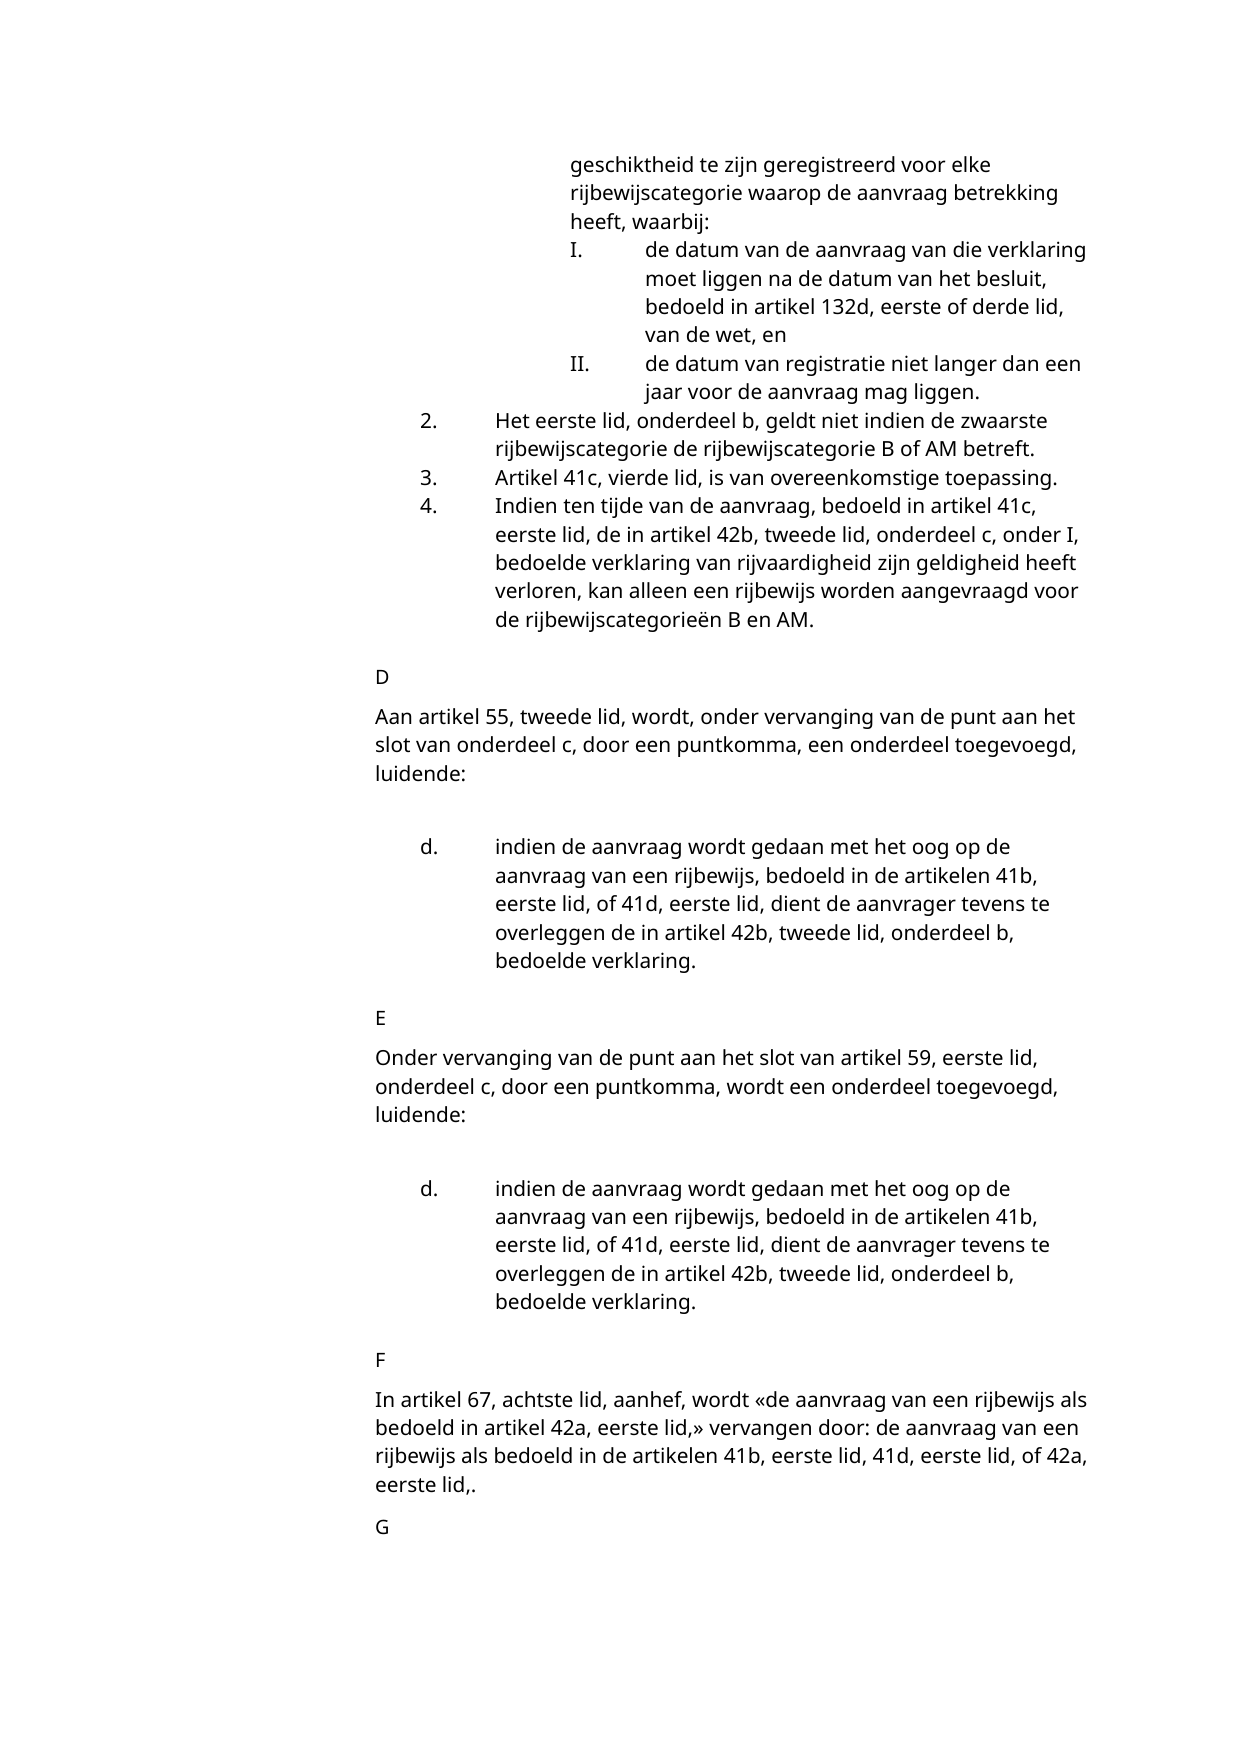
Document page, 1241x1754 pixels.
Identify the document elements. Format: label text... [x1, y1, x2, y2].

list Het eerste lid, onderdeel b, geldt niet indien de zwaarste rijbewijscategorie de rijbewijscategorie B of AM betreft. [420, 406, 1090, 463]
text E [375, 1005, 1090, 1032]
list Indien ten tijde van de aanvraag, bedoeld in artikel 41c, eerste lid, de in artikel 42b, tweede lid, onderdeel c, onder I, bedoelde verklaring van rijvaardigheid zijn geldigheid heeft verloren, kan alleen een rijbewijs worden aangevraagd voor de rijbewijscategorieën B en AM. [420, 491, 1090, 633]
list Artikel 41c, vierde lid, is van overeenkomstige toepassing. [420, 463, 1090, 491]
text In artikel 67, achtste lid, aanhef, wordt «de aanvraag van een rijbewijs als bedoeld in artikel 42a, eerste lid,» vervangen door: de aanvraag van een rijbewijs als bedoeld in de artikelen 41b, eerste lid, 41d, eerste lid, of 42a, eerste lid,. [375, 1385, 1090, 1498]
text D [375, 663, 1090, 690]
list de datum van de aanvraag van die verklaring moet liggen na de datum van het besluit, bedoeld in artikel 132d, eerste of derde lid, van de wet, en [570, 235, 1090, 349]
text G [375, 1513, 1090, 1540]
list indien de aanvraag wordt gedaan met het oog op de aanvraag van een rijbewijs, bedoeld in de artikelen 41b, eerste lid, of 41d, eerste lid, dient de aanvrager tevens te overleggen de in artikel 42b, tweede lid, onderdeel b, bedoelde verklaring. [420, 1174, 1090, 1316]
text Onder vervanging van de punt aan het slot van artikel 59, eerste lid, onderdeel c, door een puntkomma, wordt een onderdeel toegevoegd, luidende: [375, 1043, 1090, 1129]
text F [375, 1346, 1090, 1373]
list geschiktheid te zijn geregistreerd voor elke rijbewijscategorie waarop de aanvraag betrekking heeft, waarbij: [495, 150, 1090, 235]
text Aan artikel 55, tweede lid, wordt, onder vervanging van de punt aan het slot van onderdeel c, door een puntkomma, een onderdeel toegevoegd, luidende: [375, 702, 1090, 787]
list de datum van registratie niet langer dan een jaar voor de aanvraag mag liggen. [570, 349, 1090, 406]
list indien de aanvraag wordt gedaan met het oog op de aanvraag van een rijbewijs, bedoeld in de artikelen 41b, eerste lid, of 41d, eerste lid, dient de aanvrager tevens te overleggen de in artikel 42b, tweede lid, onderdeel b, bedoelde verklaring. [420, 832, 1090, 975]
